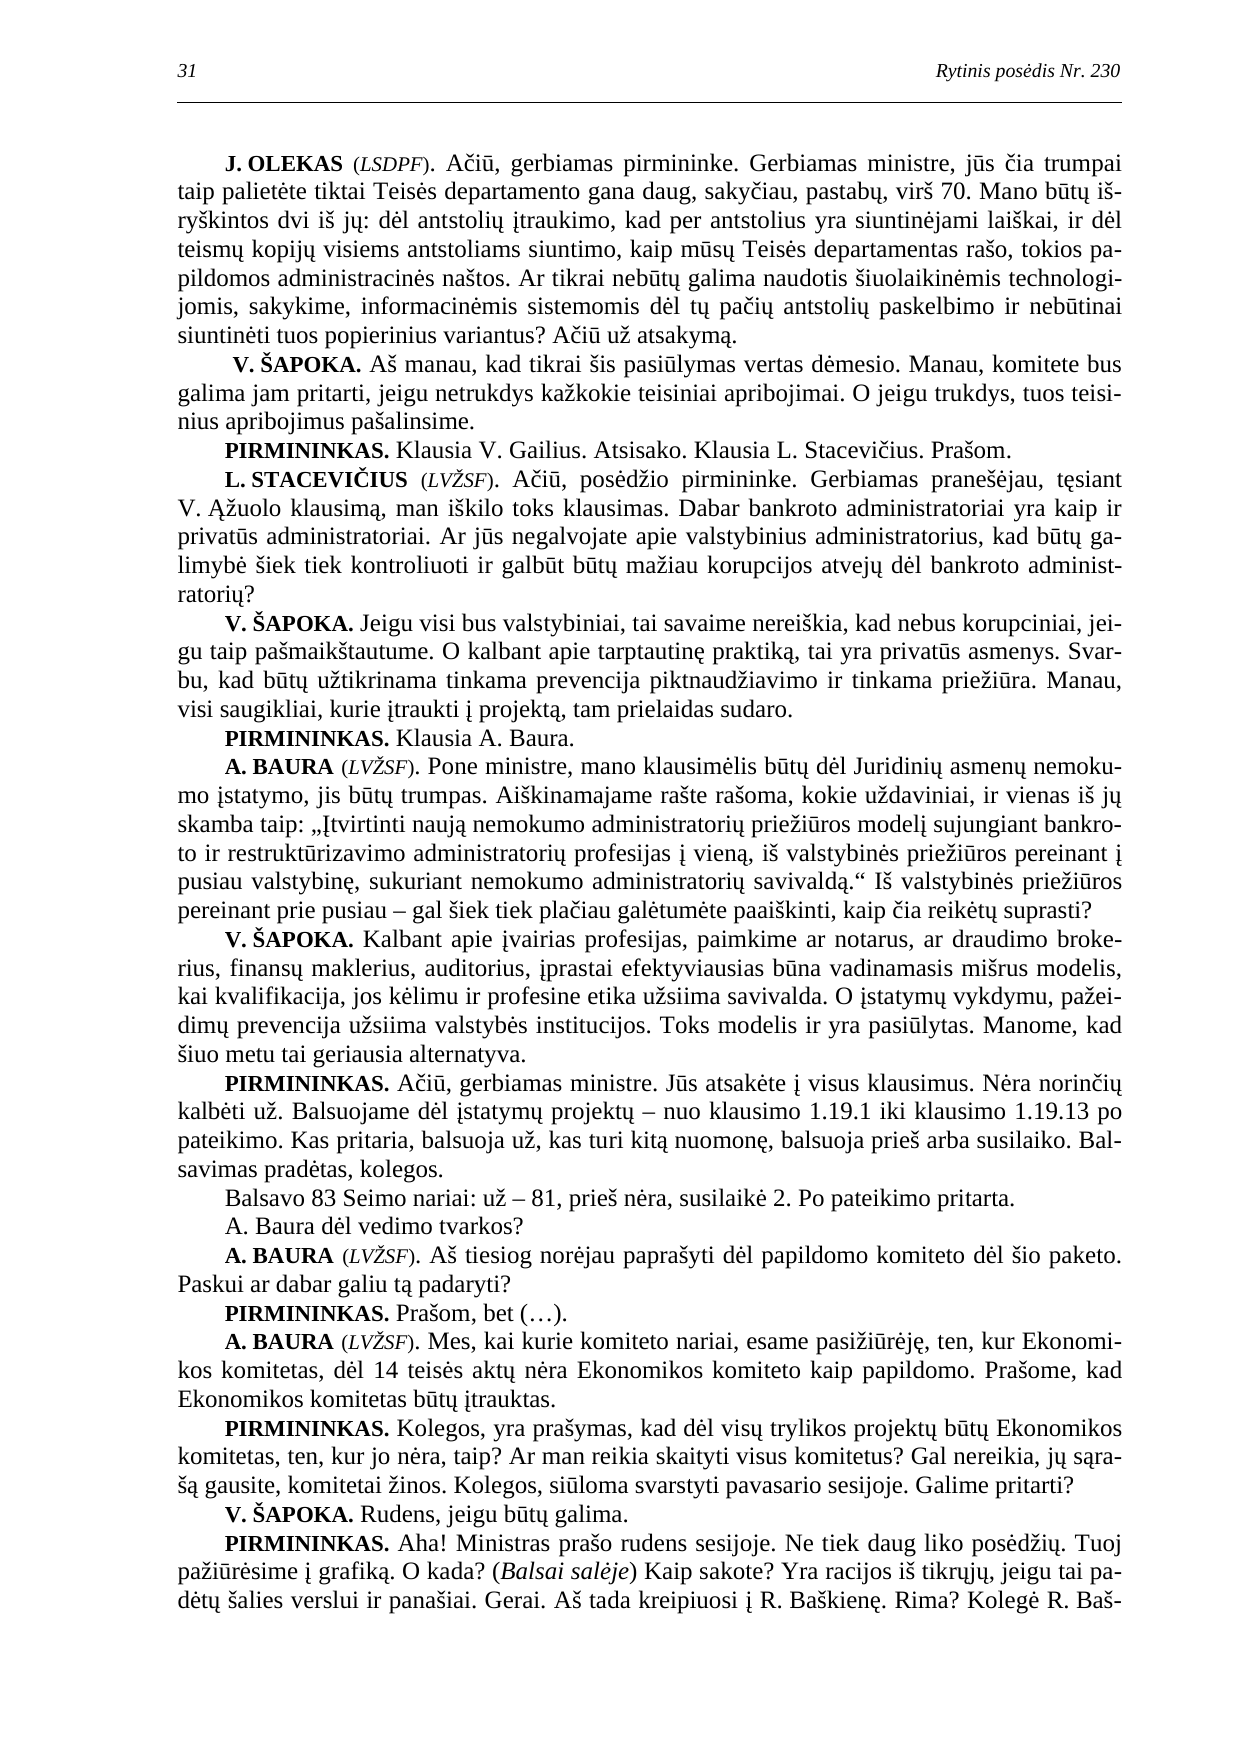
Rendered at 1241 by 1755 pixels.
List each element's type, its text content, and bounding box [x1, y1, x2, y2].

text V. ŠAPOKA. Kal­bant apie įvai­rias pro­fe­si­jas, pa­im­ki­me ar no­ta­rus, ar drau­di­mo bro­ke­rius, fi­nan­sų mak­le­rius, au­di­to­rius, įpras­tai efek­ty­viau­sias bū­na va­di­na­ma­sis miš­rus mo­de­lis, kai kva­li­fi­ka­ci­ja, jos kė­li­mu ir pro­fe­si­ne eti­ka už­si­i­ma sa­vi­val­da. O įsta­ty­mų vyk­dy­mu, pa­žei­di­mų pre­ven­ci­ja už­si­i­ma vals­ty­bės ins­ti­tu­ci­jos. Toks mo­de­lis ir yra pa­siū­ly­tas. Ma­no­me, kad šiuo me­tu tai ge­riau­sia al­ter­na­ty­va. [177, 924, 1122, 1068]
text J. OLEKAS (LSDPF). Ačiū, ger­bia­mas pir­mi­nin­ke. Ger­bia­mas mi­nist­re, jūs čia trum­pai taip pa­lie­tė­te tik­tai Tei­sės de­par­ta­men­to ga­na daug, sa­ky­čiau, pa­sta­bų, virš 70. Ma­no bū­tų iš­ryš­kin­tos dvi iš jų: dėl ant­sto­lių įtrau­ki­mo, kad per ant­sto­lius yra siun­ti­nė­ja­mi laiš­kai, ir dėl teis­mų ko­pi­jų vi­siems ant­sto­liams siun­ti­mo, kaip mū­sų Tei­sės de­par­ta­men­tas ra­šo, to­kios pa­pil­do­mos ad­mi­nist­ra­ci­nės naš­tos. Ar tik­rai ne­bū­tų ga­li­ma nau­do­tis šiuo­lai­ki­nė­mis tech­no­lo­gi­jomis, sa­ky­ki­me, in­for­ma­ci­nė­mis sis­te­mo­mis dėl tų pa­čių ant­sto­lių pa­skel­bi­mo ir ne­bū­ti­nai siun­ti­nė­ti tuos po­pie­ri­nius va­rian­tus? Ačiū už at­sa­ky­mą. [177, 148, 1122, 349]
text A. BAURA (LVŽSF). Aš tie­siog no­rė­jau pa­pra­šy­ti dėl pa­pil­do­mo ko­mi­te­to dėl šio pa­ke­to. Pas­kui ar da­bar ga­liu tą pa­da­ry­ti? [177, 1240, 1122, 1298]
text PIRMININKAS. Klau­sia A. Bau­ra. [177, 723, 1122, 751]
text A. Bau­ra dėl ve­di­mo tvar­kos? [177, 1211, 1122, 1240]
text V. ŠAPOKA. Jei­gu vi­si bus vals­ty­bi­niai, tai sa­vai­me ne­reiš­kia, kad ne­bus ko­rup­ci­niai, jei­gu taip pa­šmaikš­tau­tu­me. O kal­bant apie tarp­tau­ti­nę prak­ti­ką, tai yra pri­va­tūs as­me­nys. Svar­bu, kad bū­tų už­tik­ri­na­ma tin­ka­ma pre­ven­ci­ja pik­tnau­džia­vi­mo ir tin­ka­ma prie­žiū­ra. Ma­nau, vi­si sau­gik­liai, ku­rie įtrauk­ti į pro­jek­tą, tam prie­lai­das su­da­ro. [177, 608, 1122, 723]
text A. BAURA (LVŽSF). Po­ne mi­nist­re, ma­no klau­si­mė­lis bū­tų dėl Ju­ri­di­nių as­me­nų ne­mo­ku­mo įsta­ty­mo, jis bū­tų trum­pas. Aiš­ki­na­ma­ja­me raš­te ra­šo­ma, ko­kie už­da­vi­niai, ir vie­nas iš jų skam­ba taip: „Įtvir­tin­ti nau­ją ne­mo­ku­mo ad­mi­nist­ra­to­rių prie­žiū­ros mo­de­lį su­jun­giant ban­kro­to ir re­struk­tū­ri­za­vi­mo ad­mi­nist­ra­to­rių pro­fe­si­jas į vie­ną, iš vals­ty­bi­nės prie­žiū­ros per­ei­nant į pu­siau vals­ty­bi­nę, su­ku­riant ne­mo­ku­mo ad­mi­nist­ra­to­rių sa­vi­val­dą.“ Iš vals­ty­bi­nės prie­žiū­ros per­ei­nant prie pu­siau – gal šiek tiek pla­čiau ga­lė­tu­mė­te pa­aiš­kin­ti, kaip čia rei­kė­tų su­pras­ti? [177, 751, 1122, 924]
text V. ŠAPOKA. Ru­dens, jei­gu bū­tų ga­li­ma. [177, 1499, 1122, 1528]
text PIRMININKAS. Ačiū, ger­bia­mas mi­nist­re. Jūs at­sa­kė­te į vi­sus klau­si­mus. Nė­ra no­rin­čių kal­bė­ti už. Bal­suo­ja­me dėl įsta­ty­mų pro­jek­tų – nuo klau­si­mo 1.19.1 iki klau­si­mo 1.19.13 po pa­tei­ki­mo. Kas pri­ta­ria, bal­suo­ja už, kas tu­ri ki­tą nuo­mo­nę, bal­suo­ja prieš ar­ba su­si­lai­ko. Bal­sa­vi­mas pra­dė­tas, ko­le­gos. [177, 1068, 1122, 1183]
text L. STACEVIČIUS (LVŽSF). Ačiū, po­sė­džio pir­mi­nin­ke. Ger­bia­mas pra­ne­šė­jau, tę­siant V. Ąžuo­lo klau­si­mą, man iš­ki­lo toks klau­si­mas. Da­bar ban­kro­to ad­mi­nist­ra­to­riai yra kaip ir pri­va­tūs ad­mi­nist­ra­to­riai. Ar jūs ne­gal­vo­ja­te apie vals­ty­bi­nius ad­mi­nist­ra­to­rius, kad bū­tų ga­limy­bė šiek tiek kon­tro­liuo­ti ir gal­būt bū­tų ma­žiau ko­rup­ci­jos at­ve­jų dėl ban­kro­to ad­mi­nist­rato­rių? [177, 464, 1122, 608]
text Bal­sa­vo 83 Sei­mo na­riai: už – 81, prieš nė­ra, su­si­lai­kė 2. Po pa­tei­ki­mo pri­tar­ta. [177, 1183, 1122, 1211]
text A. BAURA (LVŽSF). Mes, kai ku­rie ko­mi­te­to na­riai, esa­me pa­si­žiū­rė­ję, ten, kur Eko­no­mi­kos ko­mi­te­tas, dėl 14 tei­sės ak­tų nė­ra Eko­no­mi­kos ko­mi­te­to kaip pa­pil­do­mo. Pra­šo­me, kad Eko­no­mi­kos ko­mi­te­tas bū­tų įtrauk­tas. [177, 1326, 1122, 1413]
text V. ŠAPOKA. Aš ma­nau, kad tik­rai šis pa­siū­ly­mas ver­tas dė­me­sio. Ma­nau, ko­mi­te­te bus ga­li­ma jam pri­tar­ti, jei­gu ne­truk­dys kaž­ko­kie tei­si­niai ap­ri­bo­ji­mai. O jei­gu truk­dys, tuos tei­si­nius ap­ri­bo­ji­mus pa­ša­lin­si­me. [177, 349, 1122, 435]
text PIRMININKAS. Ko­le­gos, yra pra­šy­mas, kad dėl vi­sų try­li­kos pro­jek­tų bū­tų Eko­no­mi­kos ko­mi­te­tas, ten, kur jo nė­ra, taip? Ar man rei­kia skai­ty­ti vi­sus ko­mi­te­tus? Gal ne­rei­kia, jų są­ra­šą gau­si­te, ko­mi­te­tai ži­nos. Ko­le­gos, siū­lo­ma svars­ty­ti pa­va­sa­rio se­si­jo­je. Ga­li­me pri­tar­ti? [177, 1413, 1122, 1499]
text PIRMININKAS. Pra­šom, bet (…). [177, 1298, 1122, 1326]
text PIRMININKAS. Aha! Mi­nist­ras pra­šo ru­dens se­si­jo­je. Ne tiek daug li­ko po­sė­džių. Tuoj pa­žiū­rė­si­me į gra­fi­ką. O ka­da? (Bal­sai sa­lė­je) Kaip sa­ko­te? Yra ra­ci­jos iš tik­rų­jų, jei­gu tai pa­dė­tų ša­lies ver­slui ir pa­na­šiai. Ge­rai. Aš ta­da krei­piuo­si į R. Baš­kie­nę. Ri­ma? Ko­le­gė R. Baš­ [177, 1528, 1122, 1614]
text PIRMININKAS. Klau­sia V. Gai­lius. At­si­sa­ko. Klau­sia L. Sta­ce­vi­čius. Pra­šom. [177, 435, 1122, 464]
